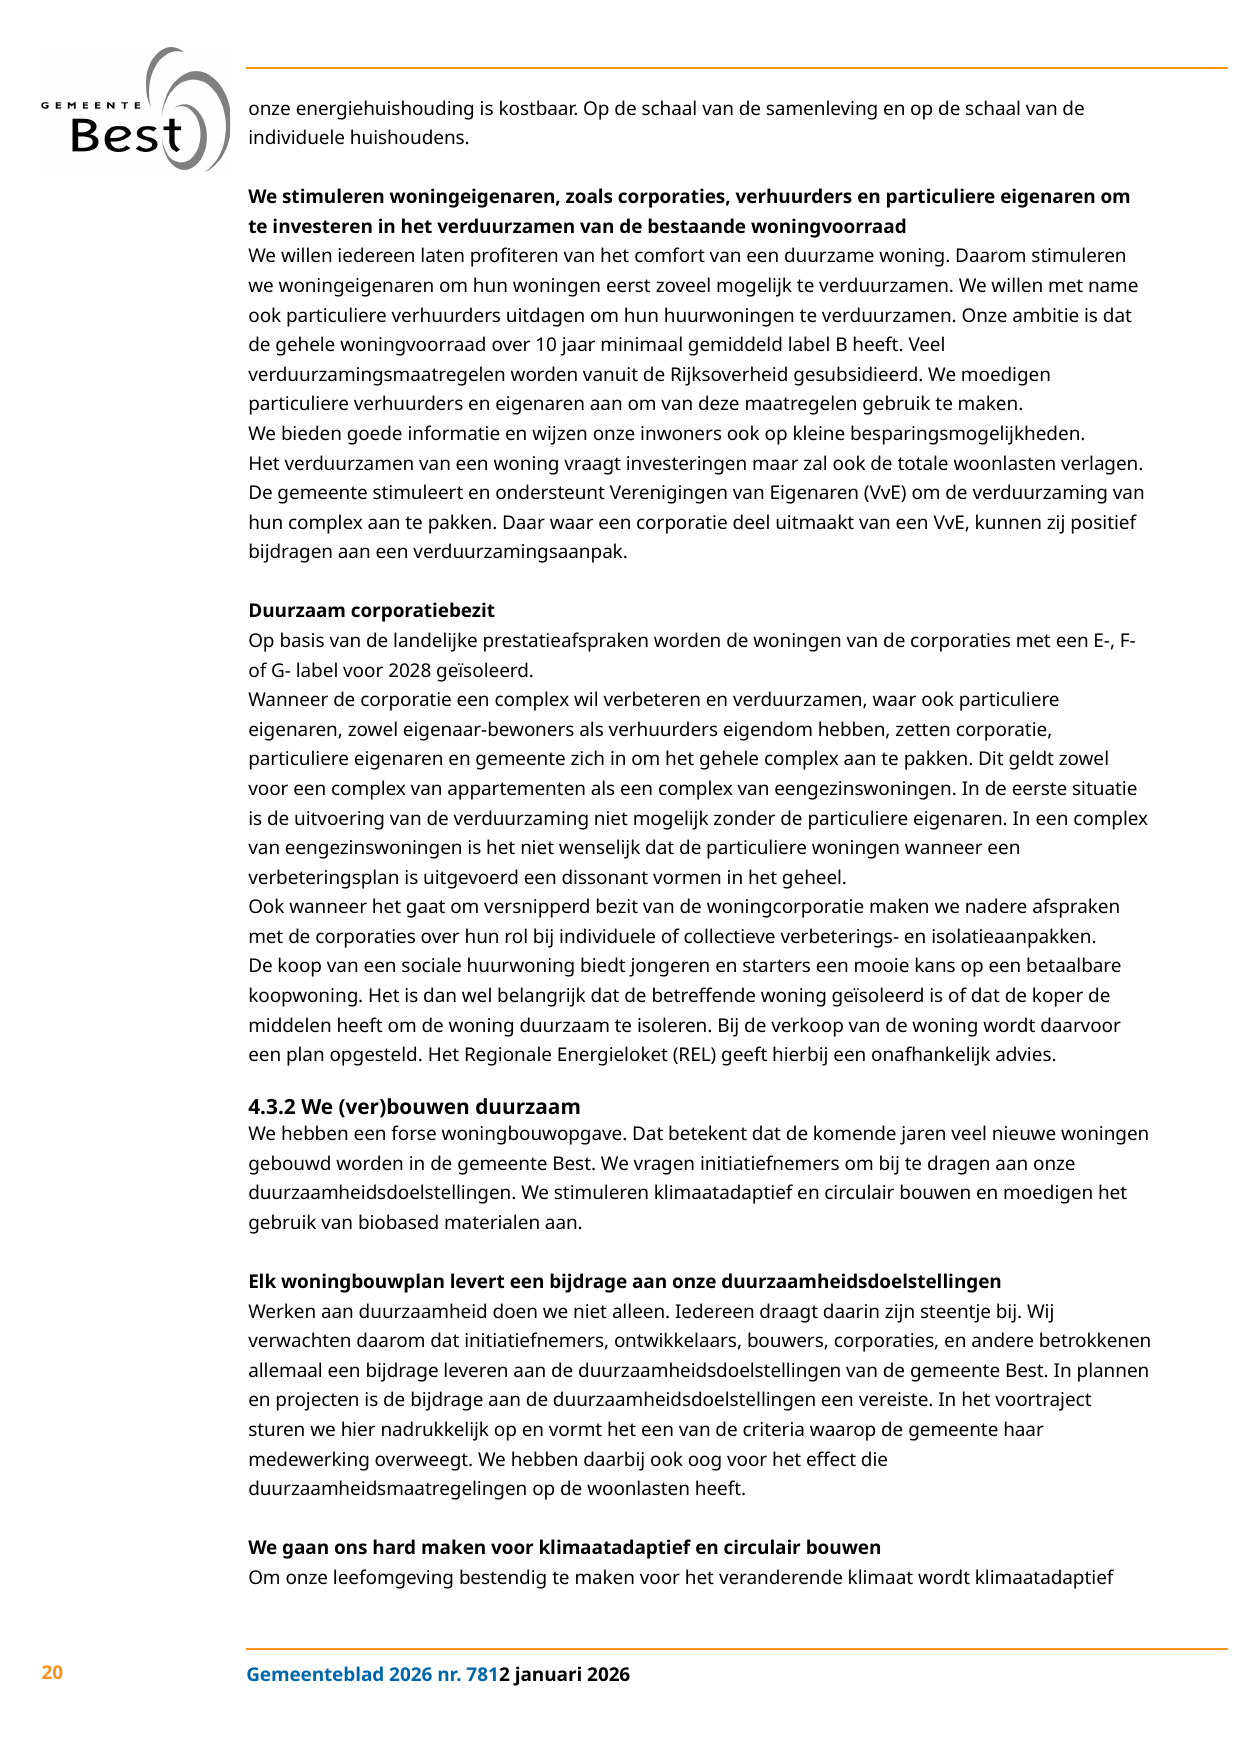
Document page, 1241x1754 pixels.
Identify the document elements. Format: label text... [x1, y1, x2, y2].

text Duurzaam corporatiebezit [248, 598, 1152, 623]
text Op basis van de landelijke prestatieafspraken worden de woningen van de corporaties met een E-, F- of G- label voor 2028 geïsoleerd. [248, 627, 1152, 683]
text De gemeente stimuleert en ondersteunt Verenigingen van Eigenaren (VvE) om de verduurzaming van hun complex aan te pakken. Daar waar een corporatie deel uitmaakt van een VvE, kunnen zij positief bijdragen aan een verduurzamingsaanpak. [248, 479, 1152, 564]
text Werken aan duurzaamheid doen we niet alleen. Iedereen draagt daarin zijn steentje bij. Wij verwachten daarom dat initiatiefnemers, ontwikkelaars, bouwers, corporaties, en andere betrokkenen allemaal een bijdrage leveren aan de duurzaamheidsdoelstellingen van de gemeente Best. In plannen en projecten is de bijdrage aan de duurzaamheidsdoelstellingen een vereiste. In het voortraject sturen we hier nadrukkelijk op en vormt het een van de criteria waarop de gemeente haar medewerking overweegt. We hebben daarbij ook oog voor het effect die duurzaamheidsmaatregelingen op de woonlasten heeft. [248, 1298, 1152, 1501]
text We gaan ons hard maken voor klimaatadaptief en circulair bouwen [248, 1534, 1152, 1560]
text Wanneer de corporatie een complex wil verbeteren en verduurzamen, waar ook particuliere eigenaren, zowel eigenaar-bewoners als verhuurders eigendom hebben, zetten corporatie, particuliere eigenaren en gemeente zich in om het gehele complex aan te pakken. Dit geldt zowel voor een complex van appartementen als een complex van eengezinswoningen. In de eerste situatie is de uitvoering van de verduurzaming niet mogelijk zonder de particuliere eigenaren. In een complex van eengezinswoningen is het niet wenselijk dat de particuliere woningen wanneer een verbeteringsplan is uitgevoerd een dissonant vormen in het geheel. [248, 686, 1152, 890]
text 4.3.2 We (ver)bouwen duurzaam [248, 1092, 1152, 1120]
text De koop van een sociale huurwoning biedt jongeren en starters een mooie kans op een betaalbare koopwoning. Het is dan wel belangrijk dat de betreffende woning geïsoleerd is of dat de koper de middelen heeft om de woning duurzaam te isoleren. Bij de verkoop van de woning wordt daarvoor een plan opgesteld. Het Regionale Energieloket (REL) geeft hierbij een onafhankelijk advies. [248, 953, 1152, 1067]
text onze energiehuishouding is kostbaar. Op de schaal van de samenleving en op de schaal van de individuele huishoudens. [248, 95, 1152, 150]
text We willen iedereen laten profiteren van het comfort van een duurzame woning. Daarom stimuleren we woningeigenaren om hun woningen eerst zoveel mogelijk te verduurzamen. We willen met name ook particuliere verhuurders uitdagen om hun huurwoningen te verduurzamen. Onze ambitie is dat de gehele woningvoorraad over 10 jaar minimaal gemiddeld label B heeft. Veel verduurzamingsmaatregelen worden vanuit de Rijksoverheid gesubsidieerd. We moedigen particuliere verhuurders en eigenaren aan om van deze maatregelen gebruik te maken. [248, 243, 1152, 416]
text Elk woningbouwplan levert een bijdrage aan onze duurzaamheidsdoelstellingen [248, 1268, 1152, 1294]
text Ook wanneer het gaat om versnipperd bezit van de woningcorporatie maken we nadere afspraken met de corporaties over hun rol bij individuele of collectieve verbeterings- en isolatieaanpakken. [248, 893, 1152, 949]
text We stimuleren woningeigenaren, zoals corporaties, verhuurders en particuliere eigenaren om te investeren in het verduurzamen van de bestaande woningvoorraad [248, 183, 1152, 239]
picture [41, 47, 231, 172]
text Om onze leefomgeving bestendig te maken voor het veranderende klimaat wordt klimaatadaptief [248, 1564, 1152, 1590]
text Het verduurzamen van een woning vraagt investeringen maar zal ook de totale woonlasten verlagen. [248, 450, 1152, 476]
text We bieden goede informatie en wijzen onze inwoners ook op kleine besparingsmogelijkheden. [248, 420, 1152, 446]
text We hebben een forse woningbouwopgave. Dat betekent dat de komende jaren veel nieuwe woningen gebouwd worden in de gemeente Best. We vragen initiatiefnemers om bij te dragen aan onze duurzaamheidsdoelstellingen. We stimuleren klimaatadaptief en circulair bouwen en moedigen het gebruik van biobased materialen aan. [248, 1120, 1152, 1235]
